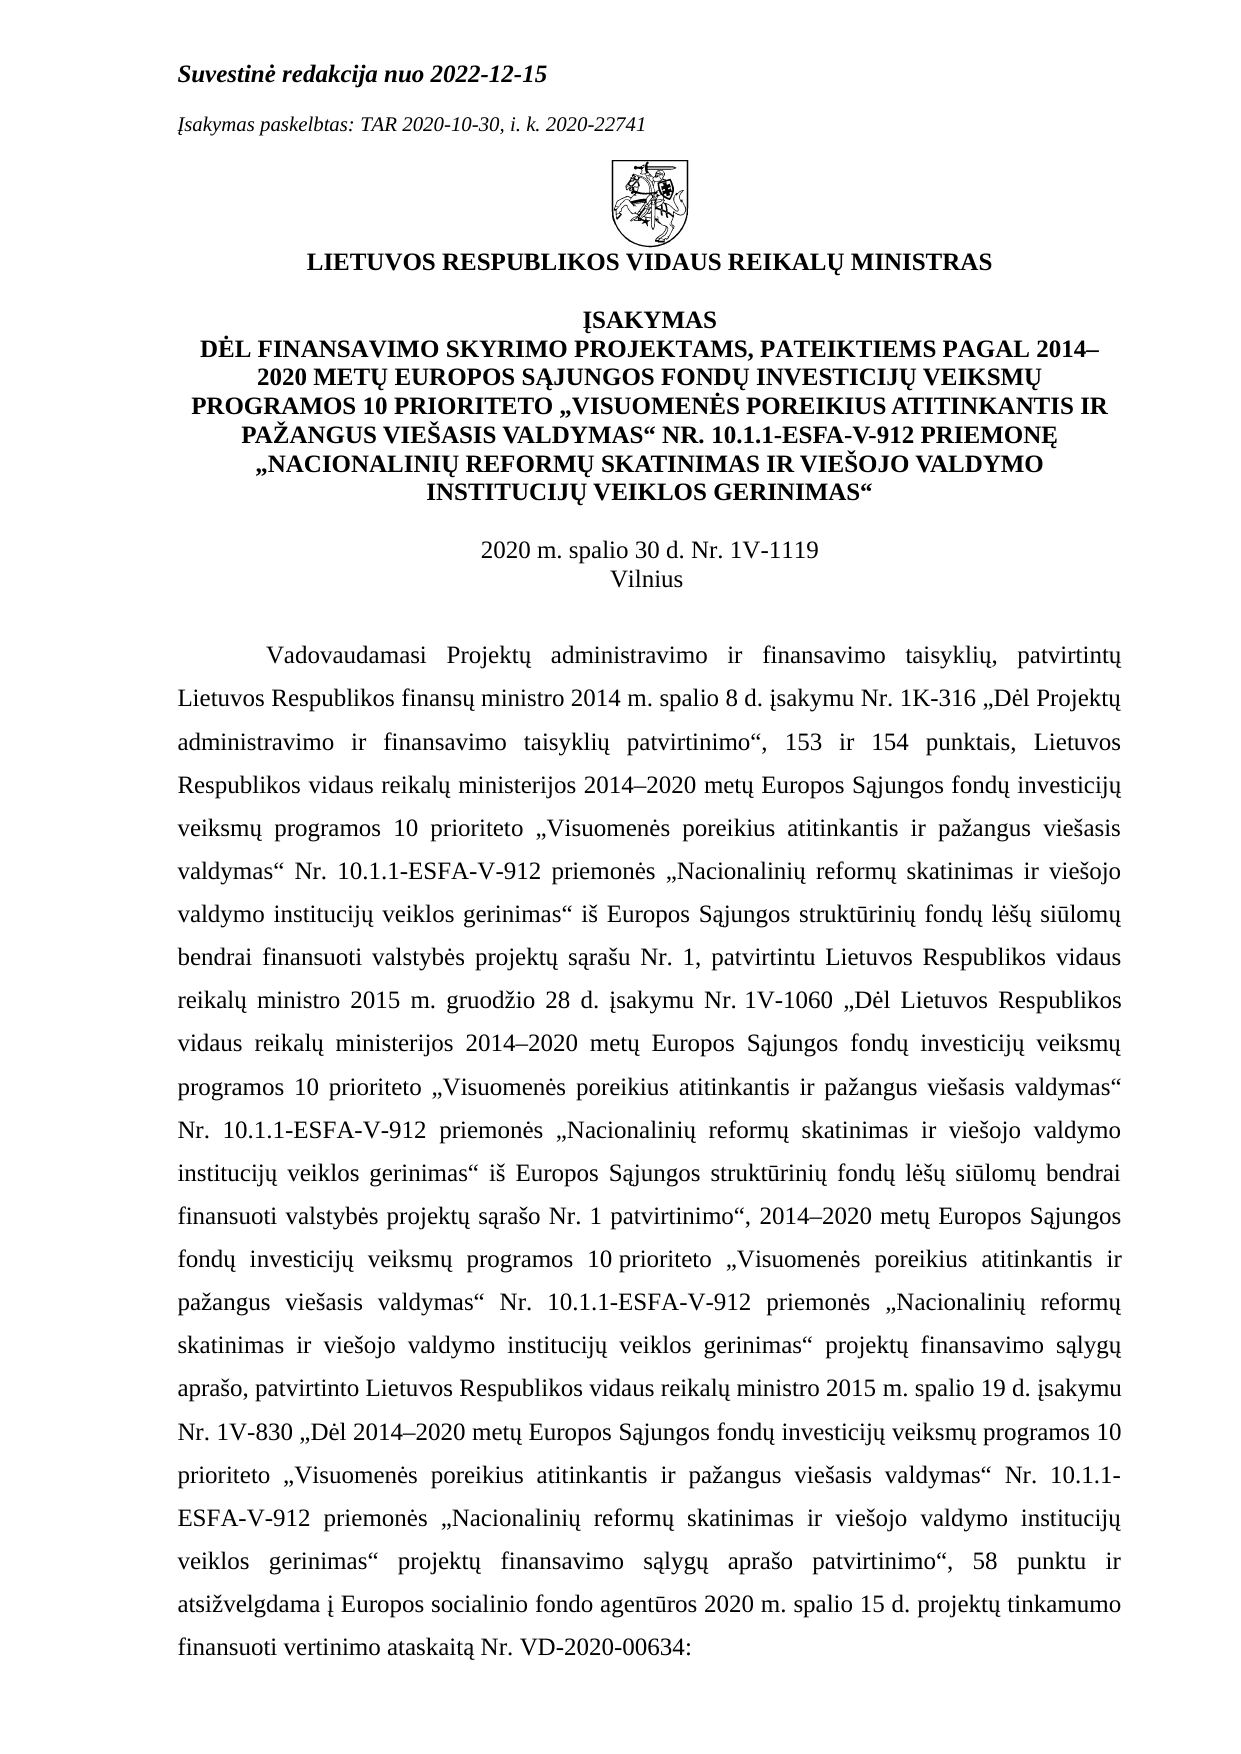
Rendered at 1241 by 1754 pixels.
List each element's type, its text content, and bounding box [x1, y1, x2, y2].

text Suvestinė redakcija nuo 2022-12-15 [177, 59, 1122, 88]
text ĮSAKYMAS [177, 305, 1122, 334]
text Įsakymas paskelbtas: TAR 2020-10-30, i. k. 2020-22741 [177, 112, 1122, 136]
text LIETUVOS RESPUBLIKOS VIDAUS REIKALŲ MINISTRAS [177, 247, 1122, 276]
text Vilnius [177, 564, 1122, 592]
text Vadovaudamasi Projektų administravimo ir finansavimo taisyklių, patvirtintų Lietuvos Respublikos finansų ministro 2014 m. spalio 8 d. įsakymu Nr. 1K-316 „Dėl Projektų administravimo ir finansavimo taisyklių patvirtinimo“, 153 ir 154 punktais, Lietuvos Respublikos vidaus reikalų ministerijos 2014–2020 metų Europos Sąjungos fondų investicijų veiksmų programos 10 prioriteto „Visuomenės poreikius atitinkantis ir pažangus viešasis valdymas“ Nr. 10.1.1-ESFA-V-912 priemonės „Nacionalinių reformų skatinimas ir viešojo valdymo institucijų veiklos gerinimas“ iš Europos Sąjungos struktūrinių fondų lėšų siūlomų bendrai finansuoti valstybės projektų sąrašu Nr. 1, patvirtintu Lietuvos Respublikos vidaus reikalų ministro 2015 m. gruodžio 28 d. įsakymu Nr. 1V-1060 „Dėl Lietuvos Respublikos vidaus reikalų ministerijos 2014–2020 metų Europos Sąjungos fondų investicijų veiksmų programos 10 prioriteto „Visuomenės poreikius atitinkantis ir pažangus viešasis valdymas“ Nr. 10.1.1-ESFA-V-912 priemonės „Nacionalinių reformų skatinimas ir viešojo valdymo institucijų veiklos gerinimas“ iš Europos Sąjungos struktūrinių fondų lėšų siūlomų bendrai finansuoti valstybės projektų sąrašo Nr. 1 patvirtinimo“, 2014–2020 metų Europos Sąjungos fondų investicijų veiksmų programos 10 prioriteto „Visuomenės poreikius atitinkantis ir pažangus viešasis valdymas“ Nr. 10.1.1-ESFA-V-912 priemonės „Nacionalinių reformų skatinimas ir viešojo valdymo institucijų veiklos gerinimas“ projektų finansavimo sąlygų aprašo, patvirtinto Lietuvos Respublikos vidaus reikalų ministro 2015 m. spalio 19 d. įsakymu Nr. 1V-830 „Dėl 2014–2020 metų Europos Sąjungos fondų investicijų veiksmų programos 10 prioriteto „Visuomenės poreikius atitinkantis ir pažangus viešasis valdymas“ Nr. 10.1.1-ESFA-V-912 priemonės „Nacionalinių reformų skatinimas ir viešojo valdymo institucijų veiklos gerinimas“ projektų finansavimo sąlygų aprašo patvirtinimo“, 58 punktu ir atsižvelgdama į Europos socialinio fondo agentūros 2020 m. spalio 15 d. projektų tinkamumo finansuoti vertinimo ataskaitą Nr. VD-2020-00634: [177, 640, 1122, 1661]
text DĖL FINANSAVIMO SKYRIMO PROJEKTAMS, PATEIKTIEMS PAGAL 2014–2020 METŲ EUROPOS SĄJUNGOS FONDŲ INVESTICIJŲ VEIKSMŲ PROGRAMOS 10 PRIORITETO „VISUOMENĖS POREIKIUS ATITINKANTIS IR PAŽANGUS VIEŠASIS VALDYMAS“ NR. 10.1.1-ESFA-V-912 PRIEMONĘ „NACIONALINIŲ REFORMŲ SKATINIMAS IR VIEŠOJO VALDYMO INSTITUCIJŲ VEIKLOS GERINIMAS“ [177, 334, 1122, 506]
text 2020 m. spalio 30 d. Nr. 1V-1119 [177, 535, 1122, 564]
